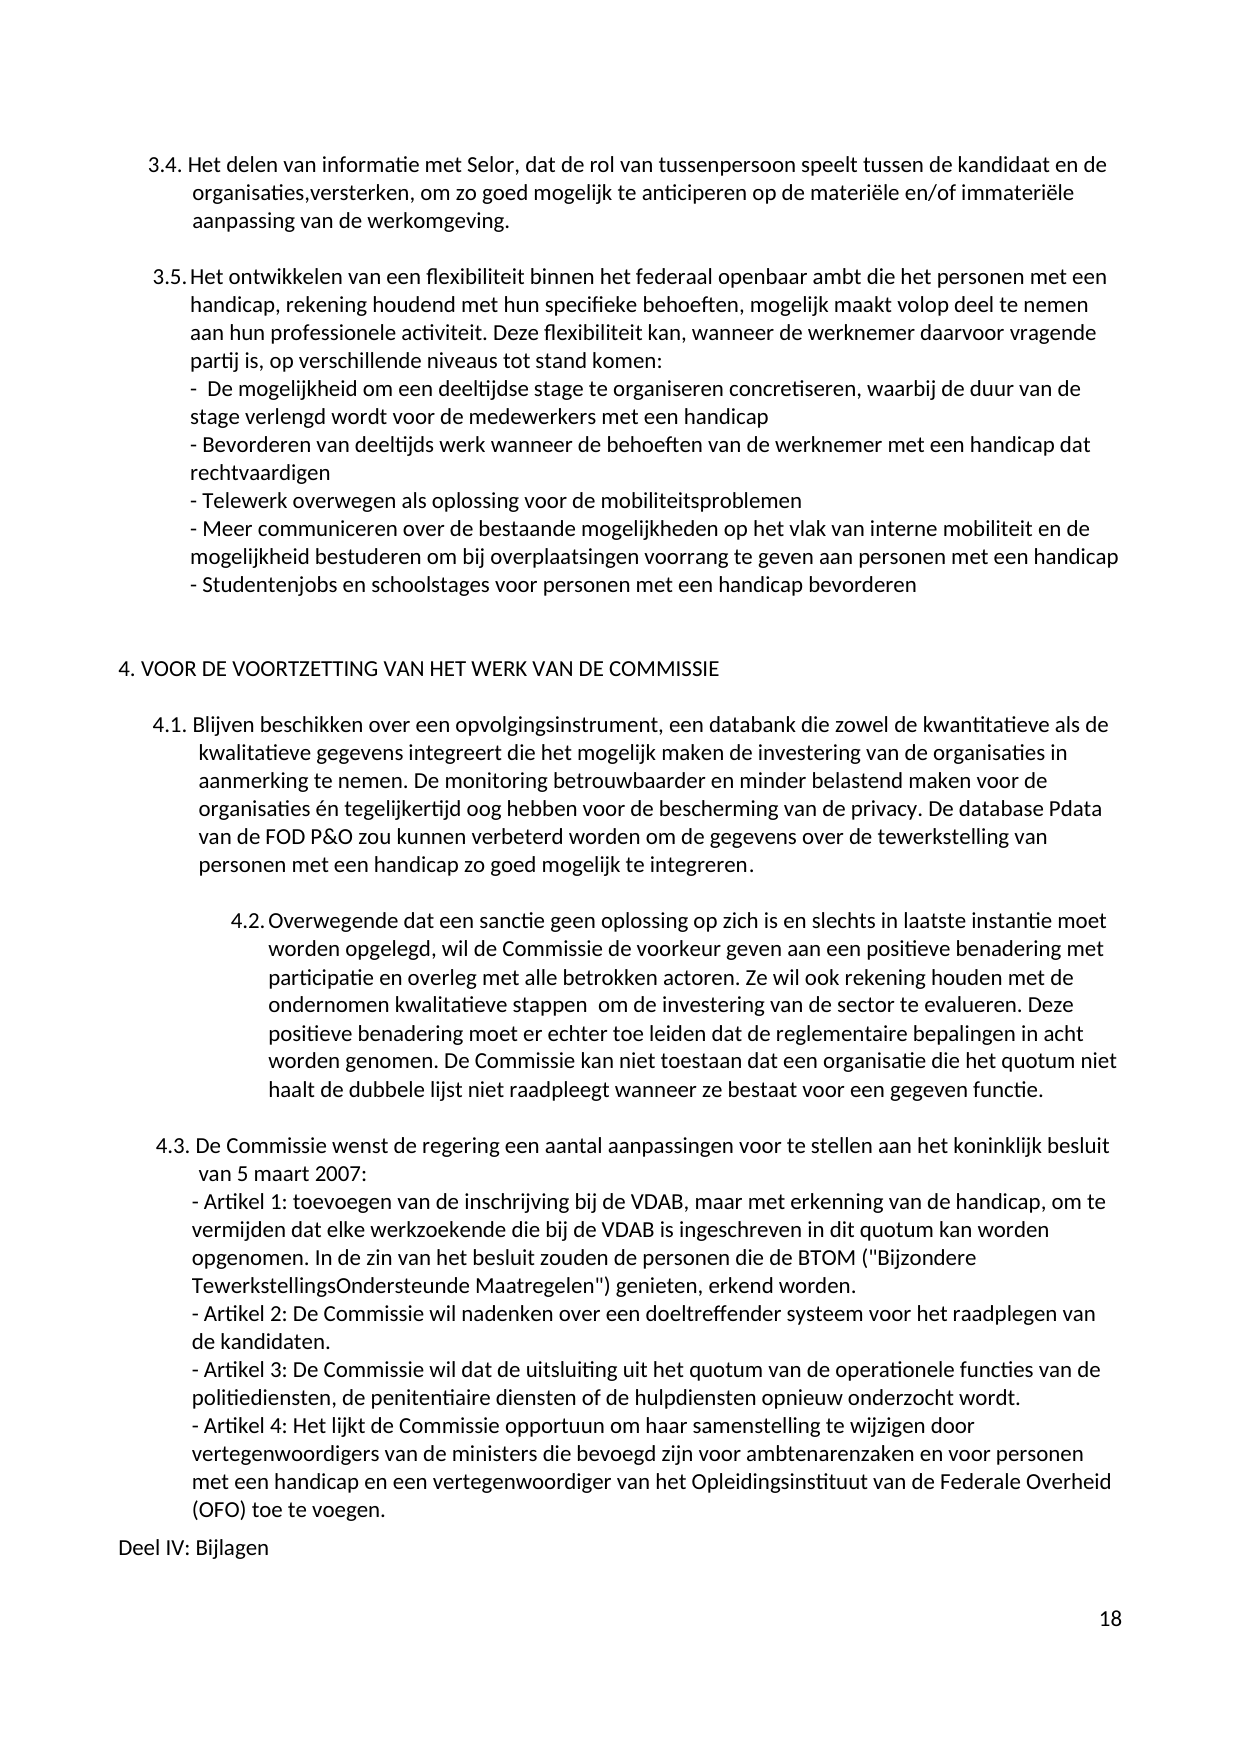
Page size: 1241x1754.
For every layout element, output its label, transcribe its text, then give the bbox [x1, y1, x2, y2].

text - De mogelijkheid om een deeltijdse stage te organiseren concretiseren, waarbij de duur van de stage verlengd wordt voor de medewerkers met een handicap - Bevorderen van deeltijds werk wanneer de behoeften van de werknemer met een handicap dat rechtvaardigen - Telewerk overwegen als oplossing voor de mobiliteitsproblemen - Meer communiceren over de bestaande mogelijkheden op het vlak van interne mobiliteit en de mogelijkheid bestuderen om bij overplaatsingen voorrang te geven aan personen met een handicap - Studentenjobs en schoolstages voor personen met een handicap bevorderen [190, 374, 1122, 598]
text 3.4. Het delen van informatie met Selor, dat de rol van tussenpersoon speelt tussen de kandidaat en de organisaties,versterken, om zo goed mogelijk te anticiperen op de materiële en/of immateriële aanpassing van de werkomgeving. [148, 150, 1122, 234]
list Het ontwikkelen van een flexibiliteit binnen het federaal openbaar ambt die het personen met een handicap, rekening houdend met hun specifieke behoeften, mogelijk maakt volop deel te nemen aan hun professionele activiteit. Deze flexibiliteit kan, wanneer de werknemer daarvoor vragende partij is, op verschillende niveaus tot stand komen: [152, 262, 1122, 374]
text Deel IV: Bijlagen [118, 1533, 1122, 1561]
text 4.1. Blijven beschikken over een opvolgingsinstrument, een databank die zowel de kwantitatieve als de kwalitatieve gegevens integreert die het mogelijk maken de investering van de organisaties in aanmerking te nemen. De monitoring betrouwbaarder en minder belastend maken voor de organisaties én tegelijkertijd oog hebben voor de bescherming van de privacy. De database Pdata van de FOD P&O zou kunnen verbeterd worden om de gegevens over de tewerkstelling van personen met een handicap zo goed mogelijk te integreren. [152, 710, 1122, 878]
text 4. VOOR DE VOORTZETTING VAN HET WERK VAN DE COMMISSIE [118, 654, 1122, 682]
text - Artikel 4: Het lijkt de Commissie opportuun om haar samenstelling te wijzigen door vertegenwoordigers van de ministers die bevoegd zijn voor ambtenarenzaken en voor personen met een handicap en een vertegenwoordiger van het Opleidingsinstituut van de Federale Overheid (OFO) toe te voegen. [192, 1411, 1122, 1523]
text - Artikel 3: De Commissie wil dat de uitsluiting uit het quotum van de operationele functies van de politiediensten, de penitentiaire diensten of de hulpdiensten opnieuw onderzocht wordt. [192, 1355, 1122, 1411]
list Overwegende dat een sanctie geen oplossing op zich is en slechts in laatste instantie moet worden opgelegd, wil de Commissie de voorkeur geven aan een positieve benadering met participatie en overleg met alle betrokken actoren. Ze wil ook rekening houden met de ondernomen kwalitatieve stappen om de investering van de sector te evalueren. Deze positieve benadering moet er echter toe leiden dat de reglementaire bepalingen in acht worden genomen. De Commissie kan niet toestaan dat een organisatie die het quotum niet haalt de dubbele lijst niet raadpleegt wanneer ze bestaat voor een gegeven functie. [231, 907, 1122, 1103]
text - Artikel 2: De Commissie wil nadenken over een doeltreffender systeem voor het raadplegen van de kandidaten. [192, 1299, 1122, 1355]
text 4.3. De Commissie wenst de regering een aantal aanpassingen voor te stellen aan het koninklijk besluit van 5 maart 2007: [156, 1131, 1122, 1187]
text - Artikel 1: toevoegen van de inschrijving bij de VDAB, maar met erkenning van de handicap, om te vermijden dat elke werkzoekende die bij de VDAB is ingeschreven in dit quotum kan worden opgenomen. In de zin van het besluit zouden de personen die de BTOM ("Bijzondere TewerkstellingsOndersteunde Maatregelen") genieten, erkend worden. [192, 1187, 1122, 1299]
